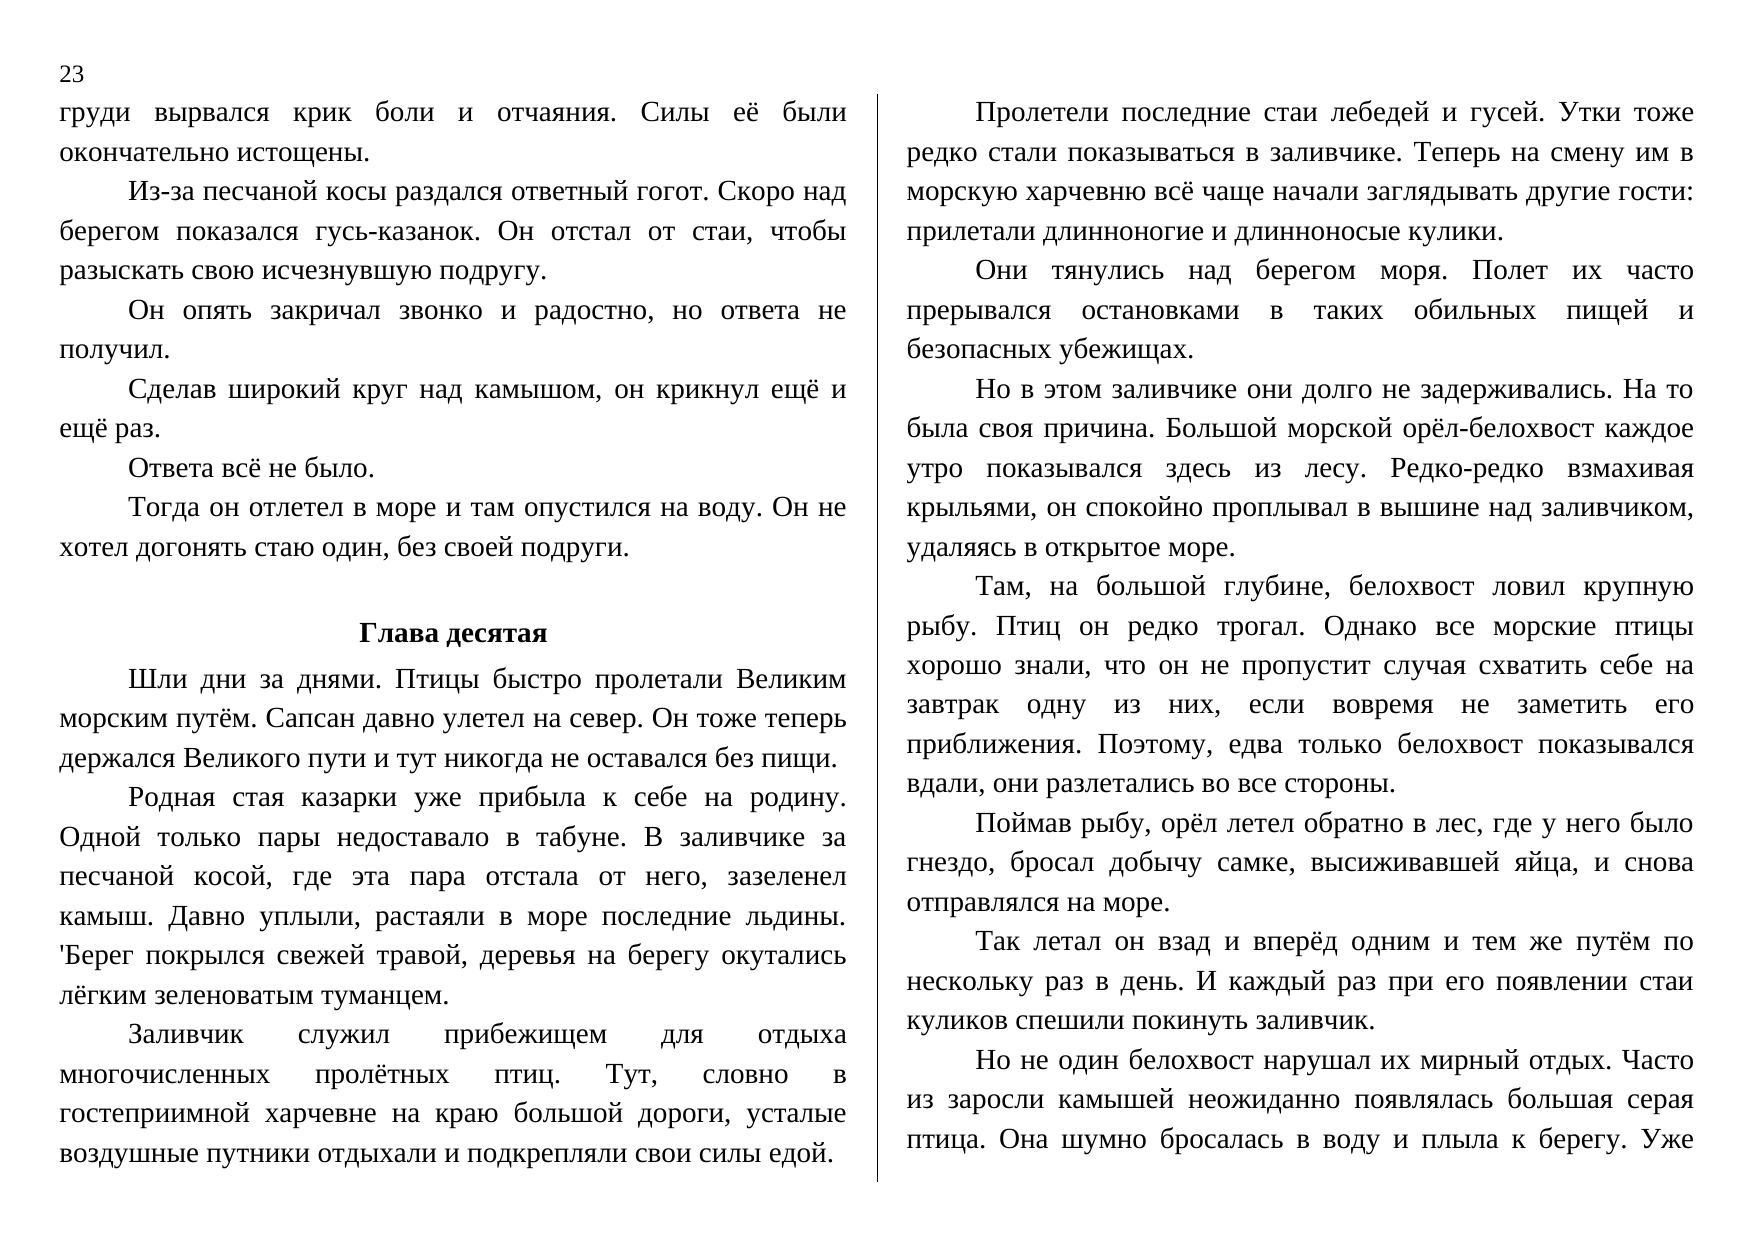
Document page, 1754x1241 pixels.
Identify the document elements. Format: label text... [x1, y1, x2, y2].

text Тогда он отлетел в море и там опустился на воду. Он не хотел догонять стаю один, без своей подруги. [59, 489, 847, 562]
text Поймав рыбу, орёл летел обратно в лес, где у него было гнездо, бросал добычу самке, высиживавшей яйца, и снова отправлялся на море. [906, 805, 1695, 918]
text Но не один белохвост нарушал их мирный отдых. Часто из заросли камышей неожиданно появлялась большая серая птица. Она шумно бросалась в воду и плыла к берегу. Уже [906, 1042, 1695, 1154]
text Но в этом заливчике они долго не задерживались. На то была своя причина. Большой морской орёл-белохвост каждое утро показывался здесь из лесу. Редко-редко взмахивая крыльями, он спокойно проплывал в вышине над заливчиком, удаляясь в открытое море. [906, 371, 1695, 562]
text Сделав широкий круг над камышом, он крикнул ещё и ещё раз. [59, 371, 847, 444]
text груди вырвался крик боли и отчаяния. Силы её были окончательно истощены. [59, 94, 847, 167]
text Заливчик служил прибежищем для отдыха многочисленных пролётных птиц. Тут, словно в гостеприимной харчевне на краю большой дороги, усталые воздушные путники отдыхали и подкрепляли свои силы едой. [59, 1016, 847, 1168]
text Он опять закричал звонко и радостно, но ответа не получил. [59, 292, 847, 365]
text Родная стая казарки уже прибыла к себе на родину. Одной только пары недоставало в табуне. В заливчике за песчаной косой, где эта пара отстала от него, зазеленел камыш. Давно уплыли, растаяли в море последние льдины. 'Берег покрылся свежей травой, деревья на берегу окутались лёгким зеленоватым туманцем. [59, 779, 847, 1011]
text Ответа всё не было. [59, 450, 847, 483]
text Из-за песчаной косы раздался ответный гогот. Скоро над берегом показался гусь-казанок. Он отстал от стаи, чтобы разыскать свою исчезнувшую подругу. [59, 173, 847, 286]
text Шли дни за днями. Птицы быстро пролетали Великим морским путём. Сапсан давно улетел на север. Он тоже теперь держался Великого пути и тут никогда не оставался без пищи. [59, 661, 847, 774]
text Пролетели последние стаи лебедей и гусей. Утки тоже редко стали показываться в заливчике. Теперь на смену им в морскую харчевню всё чаще начали заглядывать другие гости: прилетали длинноногие и длинноносые кулики. [906, 94, 1695, 246]
text Они тянулись над берегом моря. Полет их часто прерывался остановками в таких обильных пищей и безопасных убежищах. [906, 252, 1695, 365]
text Так летал он взад и вперёд одним и тем же путём по нескольку раз в день. И каждый раз при его появлении стаи куликов спешили покинуть заливчик. [906, 923, 1695, 1036]
subtitle Глава десятая [59, 615, 847, 649]
text Там, на большой глубине, белохвост ловил крупную рыбу. Птиц он редко трогал. Однако все морские птицы хорошо знали, что он не пропустит случая схватить себе на завтрак одну из них, если вовремя не заметить его приближения. Поэтому, едва только белохвост показывался вдали, они разлетались во все стороны. [906, 568, 1695, 799]
